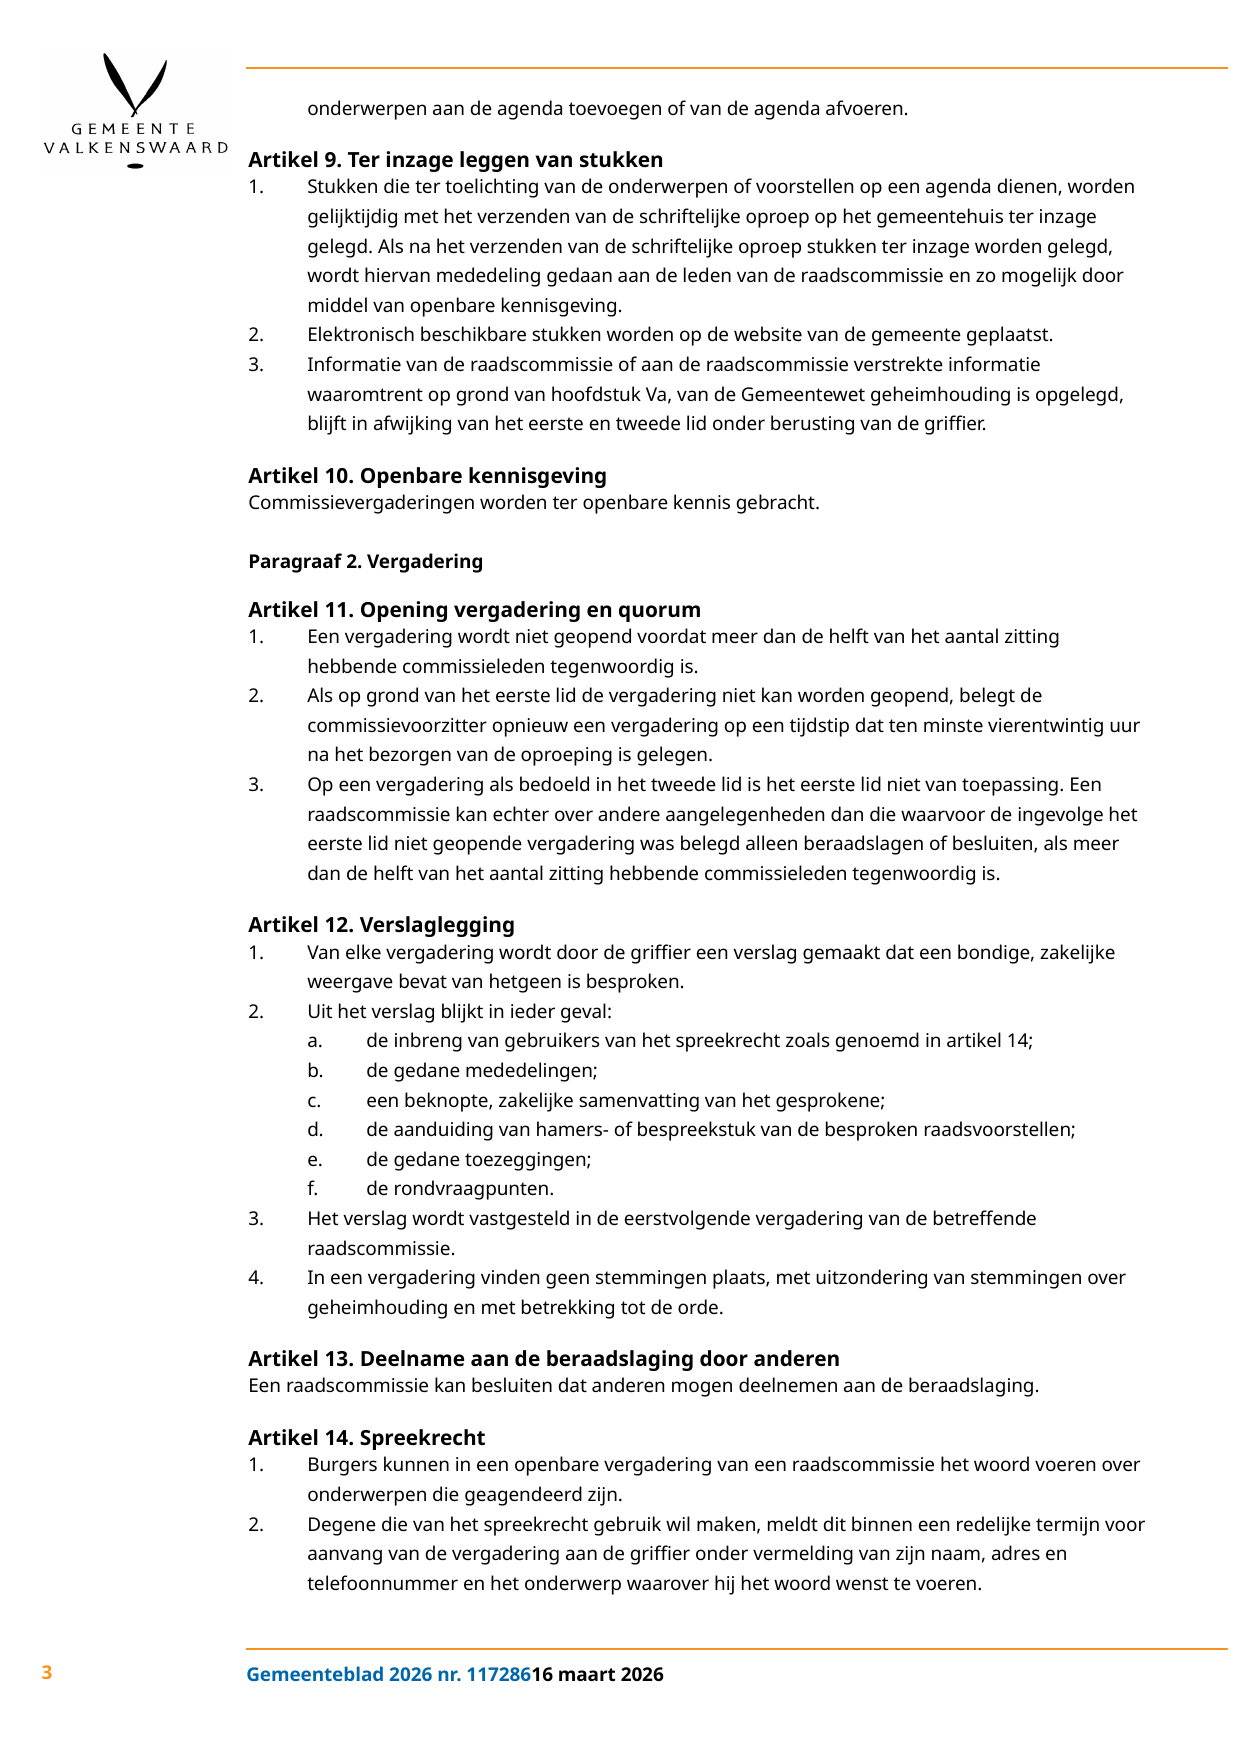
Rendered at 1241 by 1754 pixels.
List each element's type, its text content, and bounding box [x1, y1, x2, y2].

list een beknopte, zakelijke samenvatting van het gesprokene; [307, 1087, 1152, 1112]
list Een vergadering wordt niet geopend voordat meer dan de helft van het aantal zitting hebbende commissieleden tegenwoordig is. [248, 623, 1152, 679]
list Degene die van het spreekrecht gebruik wil maken, meldt dit binnen een redelijke termijn voor aanvang van de vergadering aan de griffier onder vermelding van zijn naam, adres en telefoonnummer en het onderwerp waarover hij het woord wenst te voeren. [248, 1511, 1152, 1596]
text Artikel 12. Verslaglegging [248, 910, 1152, 939]
list Van elke vergadering wordt door de griffier een verslag gemaakt dat een bondige, zakelijke weergave bevat van hetgeen is besproken. [248, 939, 1152, 994]
text Artikel 11. Opening vergadering en quorum [248, 595, 1152, 623]
list de rondvraagpunten. [307, 1176, 1152, 1201]
list Op een vergadering als bedoeld in het tweede lid is het eerste lid niet van toepassing. Een raadscommissie kan echter over andere aangelegenheden dan die waarvoor de ingevolge het eerste lid niet geopende vergadering was belegd alleen beraadslagen of besluiten, als meer dan de helft van het aantal zitting hebbende commissieleden tegenwoordig is. [248, 771, 1152, 886]
text Artikel 14. Spreekrecht [248, 1423, 1152, 1452]
list Informatie van de raadscommissie of aan de raadscommissie verstrekte informatie waaromtrent op grond van hoofdstuk Va, van de Gemeentewet geheimhouding is opgelegd, blijft in afwijking van het eerste en tweede lid onder berusting van de griffier. [248, 351, 1152, 436]
text Artikel 13. Deelname aan de beraadslaging door anderen [248, 1344, 1152, 1373]
text Paragraaf 2. Vergadering [248, 548, 1152, 574]
list de inbreng van gebruikers van het spreekrecht zoals genoemd in artikel 14; [307, 1028, 1152, 1053]
list Uit het verslag blijkt in ieder geval: [248, 998, 1152, 1024]
list de gedane toezeggingen; [307, 1146, 1152, 1172]
text Artikel 9. Ter inzage leggen van stukken [248, 145, 1152, 174]
list Elektronisch beschikbare stukken worden op de website van de gemeente geplaatst. [248, 322, 1152, 347]
list Stukken die ter toelichting van de onderwerpen of voorstellen op een agenda dienen, worden gelijktijdig met het verzenden van de schriftelijke oproep op het gemeentehuis ter inzage gelegd. Als na het verzenden van de schriftelijke oproep stukken ter inzage worden gelegd, wordt hiervan mededeling gedaan aan de leden van de raadscommissie en zo mogelijk door middel van openbare kennisgeving. [248, 174, 1152, 318]
text Een raadscommissie kan besluiten dat anderen mogen deelnemen aan de beraadslaging. [248, 1373, 1152, 1398]
text Commissievergaderingen worden ter openbare kennis gebracht. [248, 489, 1152, 515]
list de aanduiding van hamers- of bespreekstuk van de besproken raadsvoorstellen; [307, 1116, 1152, 1142]
text Artikel 10. Openbare kennisgeving [248, 461, 1152, 489]
list In een vergadering vinden geen stemmingen plaats, met uitzondering van stemmingen over geheimhouding en met betrekking tot de orde. [248, 1264, 1152, 1319]
list onderwerpen aan de agenda toevoegen of van de agenda afvoeren. [248, 95, 1152, 121]
list Het verslag wordt vastgesteld in de eerstvolgende vergadering van de betreffende raadscommissie. [248, 1205, 1152, 1260]
picture [41, 47, 231, 172]
list Als op grond van het eerste lid de vergadering niet kan worden geopend, belegt de commissievoorzitter opnieuw een vergadering op een tijdstip dat ten minste vierentwintig uur na het bezorgen van de oproeping is gelegen. [248, 682, 1152, 767]
list Burgers kunnen in een openbare vergadering van een raadscommissie het woord voeren over onderwerpen die geagendeerd zijn. [248, 1452, 1152, 1507]
list de gedane mededelingen; [307, 1057, 1152, 1083]
